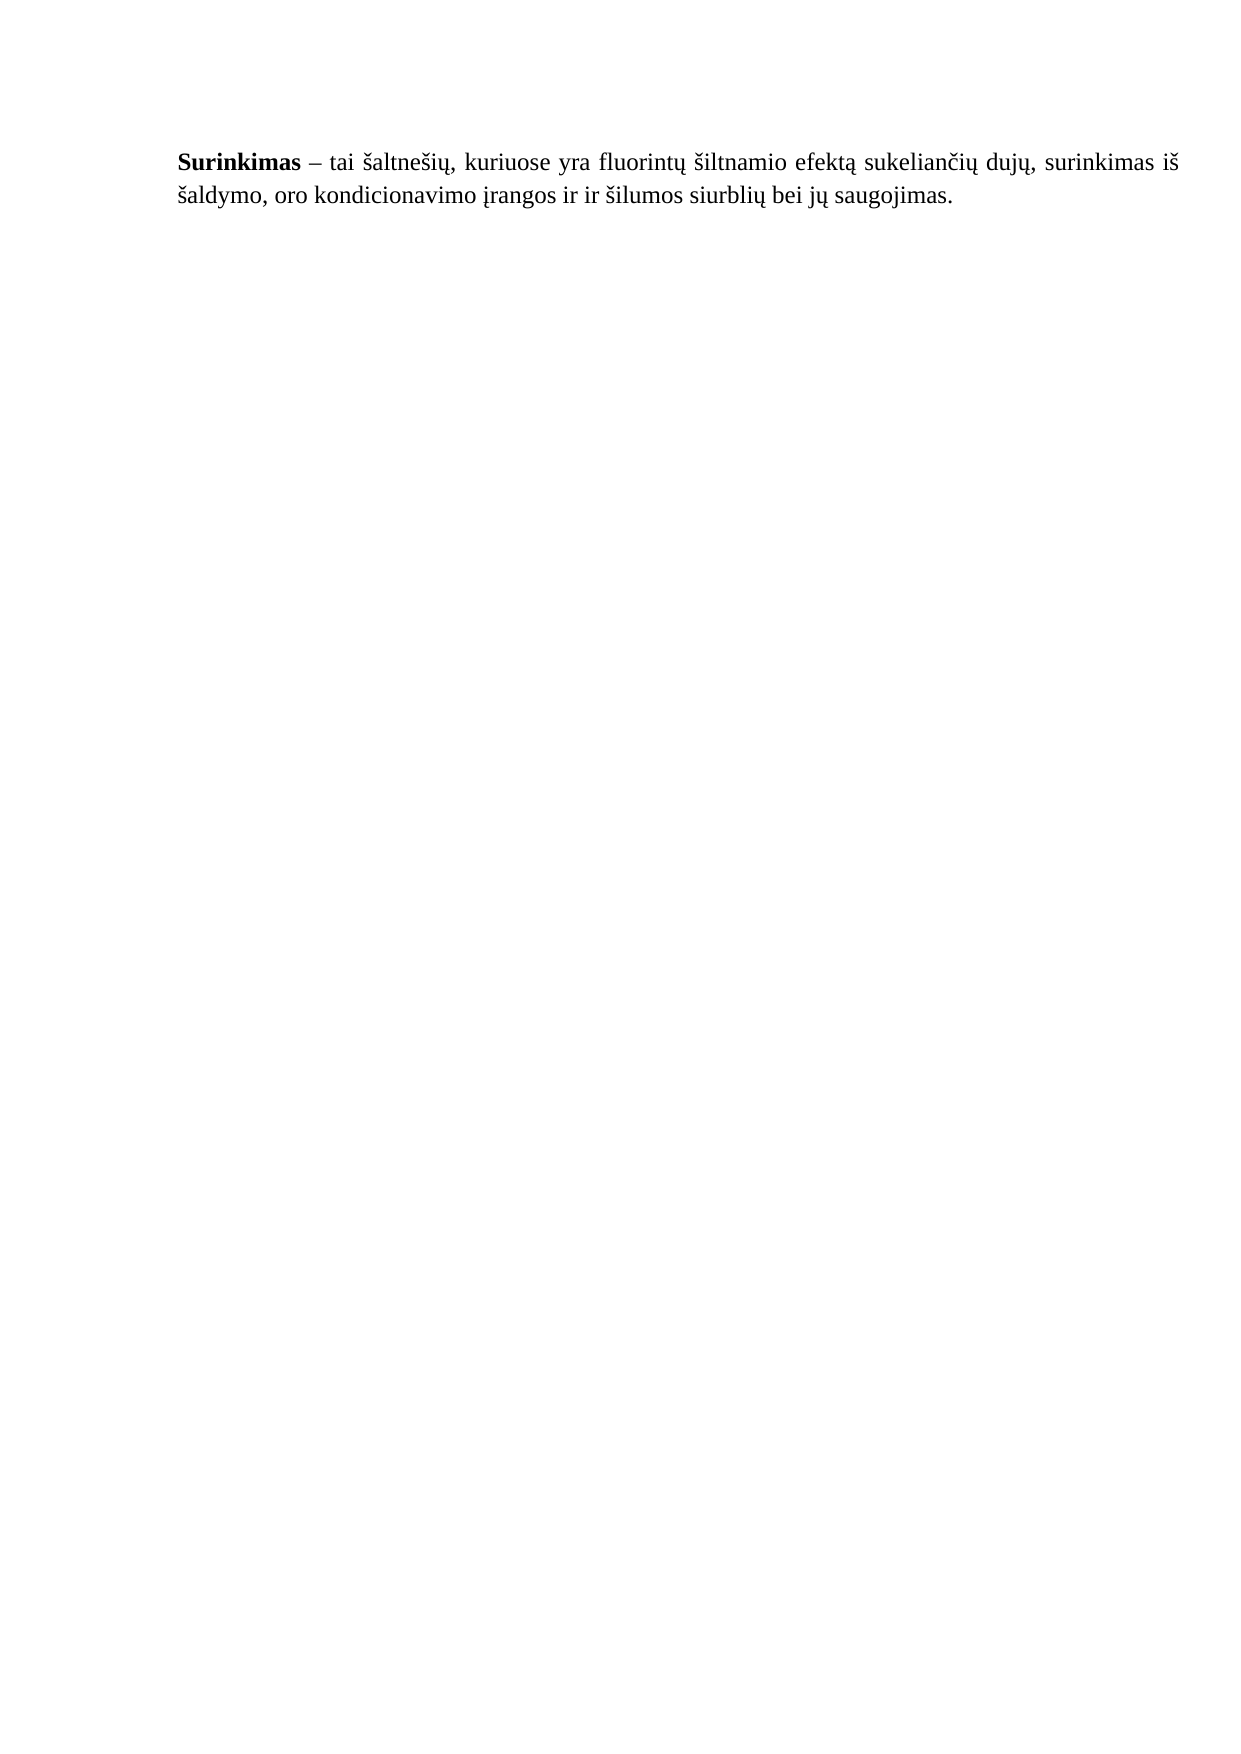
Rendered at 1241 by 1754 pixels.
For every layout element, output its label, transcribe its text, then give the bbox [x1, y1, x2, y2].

text Surinkimas – tai šaltnešių, kuriuose yra fluorintų šiltnamio efektą sukeliančių dujų, surinkimas iš šaldymo, oro kondicionavimo įrangos ir ir šilumos siurblių bei jų saugojimas. [177, 147, 1181, 209]
